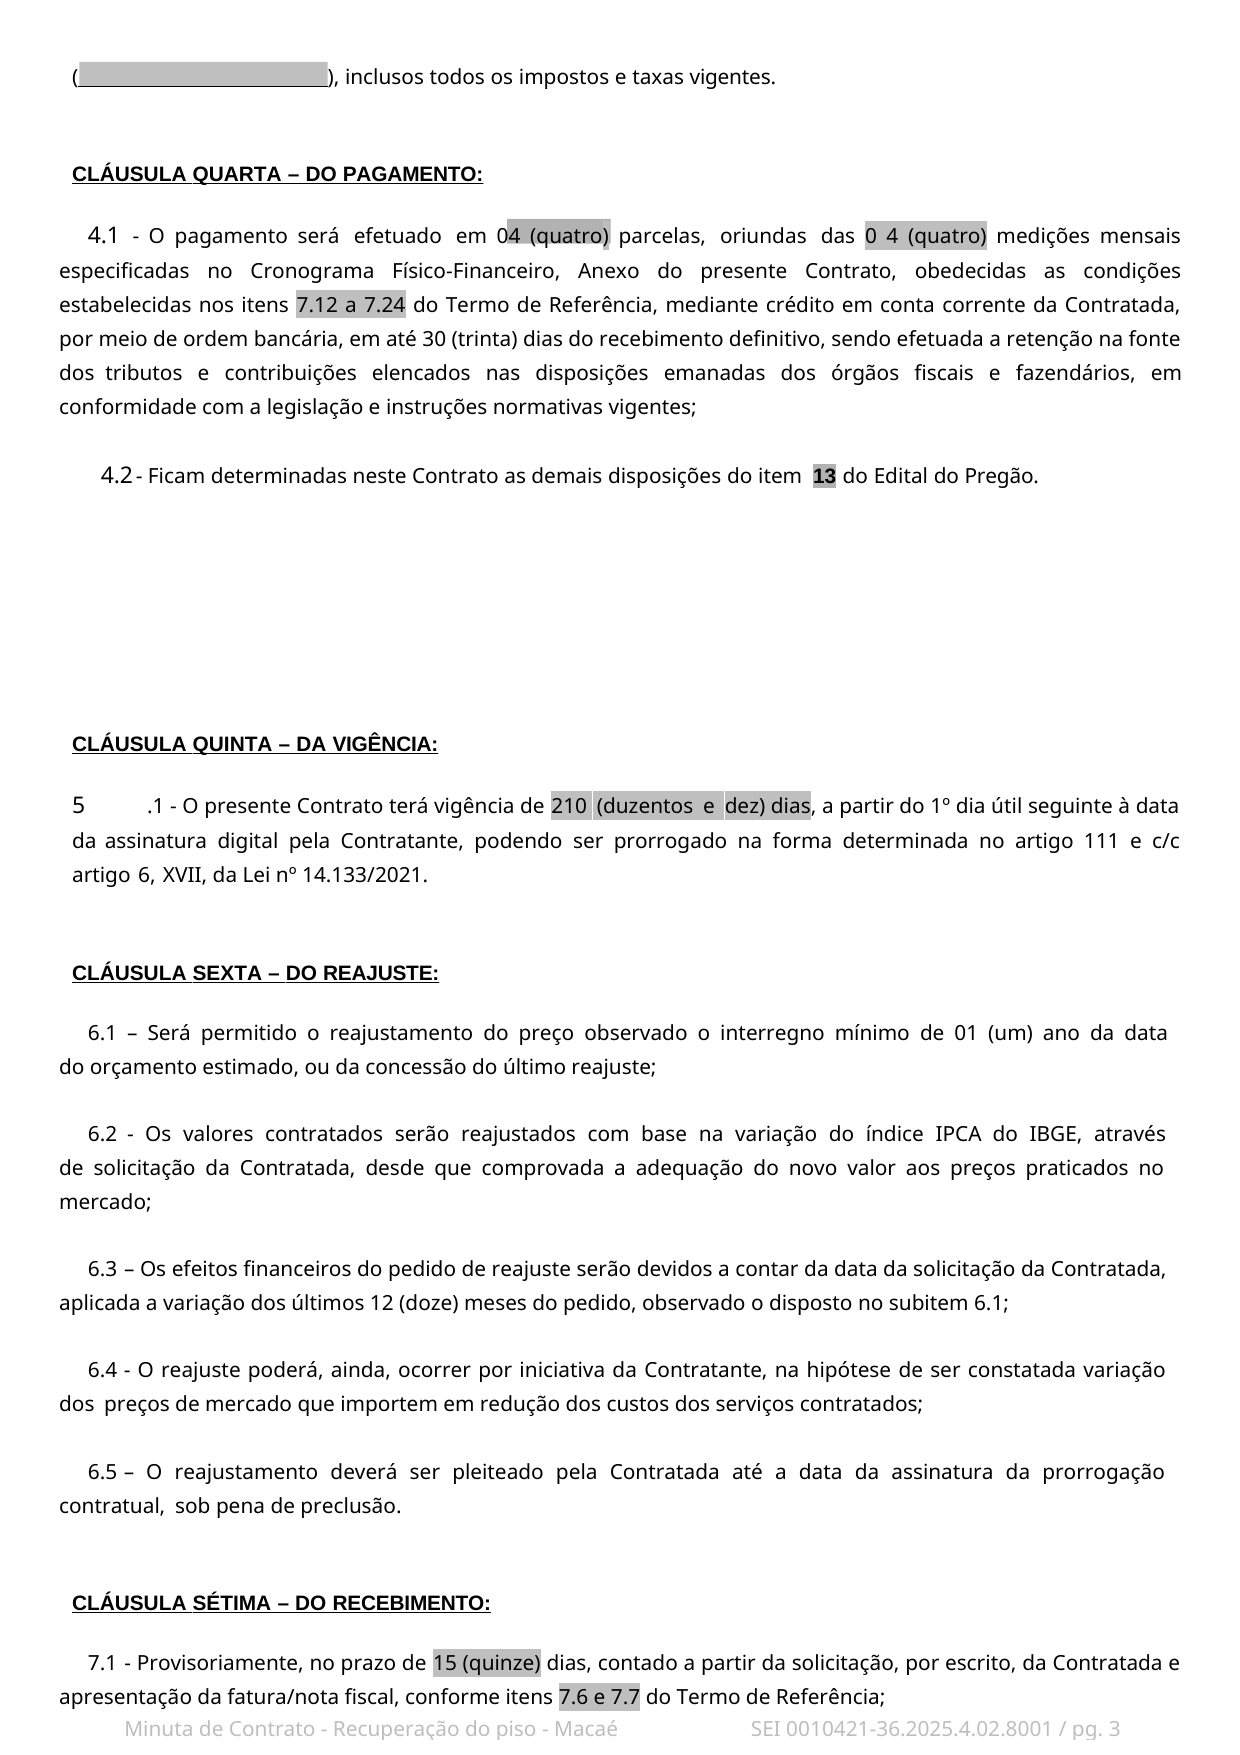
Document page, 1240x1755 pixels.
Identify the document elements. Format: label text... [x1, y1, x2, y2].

list .1 - O presente Contrato terá vigência de 210 (duzentos e dez) dias, a partir do 1º dia útil seguinte à data da assinatura digital pela Contratante, podendo ser prorrogado na forma determinada no artigo 111 e c/c artigo 6, XVII, da Lei nº 14.133/2021. [72, 789, 1181, 889]
subtitle CLÁUSULA SÉTIMA – DO RECEBIMENTO: [72, 1591, 1195, 1615]
subtitle CLÁUSULA QUARTA – DO PAGAMENTO: [72, 162, 1195, 186]
list - Os valores contratados serão reajustados com base na variação do índice IPCA do IBGE, através de solicitação da Contratada, desde que comprovada a adequação do novo valor aos preços praticados no mercado; [59, 1119, 1166, 1216]
list – Será permitido o reajustamento do preço observado o interregno mínimo de 01 (um) ano da data do orçamento estimado, ou da concessão do último reajuste; [59, 1018, 1168, 1080]
text ( ), inclusos todos os impostos e taxas vigentes. [72, 62, 1195, 91]
list - Provisoriamente, no prazo de 15 (quinze) dias, contado a partir da solicitação, por escrito, da Contratada e apresentação da fatura/nota fiscal, conforme itens 7.6 e 7.7 do Termo de Referência; [59, 1648, 1182, 1711]
list – O reajustamento deverá ser pleiteado pela Contratada até a data da assinatura da prorrogação contratual, sob pena de preclusão. [59, 1457, 1167, 1519]
subtitle CLÁUSULA QUINTA – DA VIGÊNCIA: [72, 732, 1195, 756]
list – Os efeitos financeiros do pedido de reajuste serão devidos a contar da data da solicitação da Contratada, aplicada a variação dos últimos 12 (doze) meses do pedido, observado o disposto no subitem 6.1; [59, 1254, 1167, 1317]
list - O pagamento será efetuado em 04 (quatro) parcelas, oriundas das 0 4 (quatro) medições mensais especificadas no Cronograma Físico-Financeiro, Anexo do presente Contrato, obedecidas as condições estabelecidas nos itens 7.12 a 7.24 do Termo de Referência, mediante crédito em conta corrente da Contratada, por meio de ordem bancária, em até 30 (trinta) dias do recebimento definitivo, sendo efetuada a retenção na fonte dos tributos e contribuições elencados nas disposições emanadas dos órgãos fiscais e fazendários, em conformidade com a legislação e instruções normativas vigentes; [59, 219, 1182, 421]
list - Ficam determinadas neste Contrato as demais disposições do item 13 do Edital do Pregão. [101, 459, 1195, 490]
list - O reajuste poderá, ainda, ocorrer por iniciativa da Contratante, na hipótese de ser constatada variação dos preços de mercado que importem em redução dos custos dos serviços contratados; [59, 1356, 1167, 1418]
subtitle CLÁUSULA SEXTA – DO REAJUSTE: [72, 961, 1195, 984]
